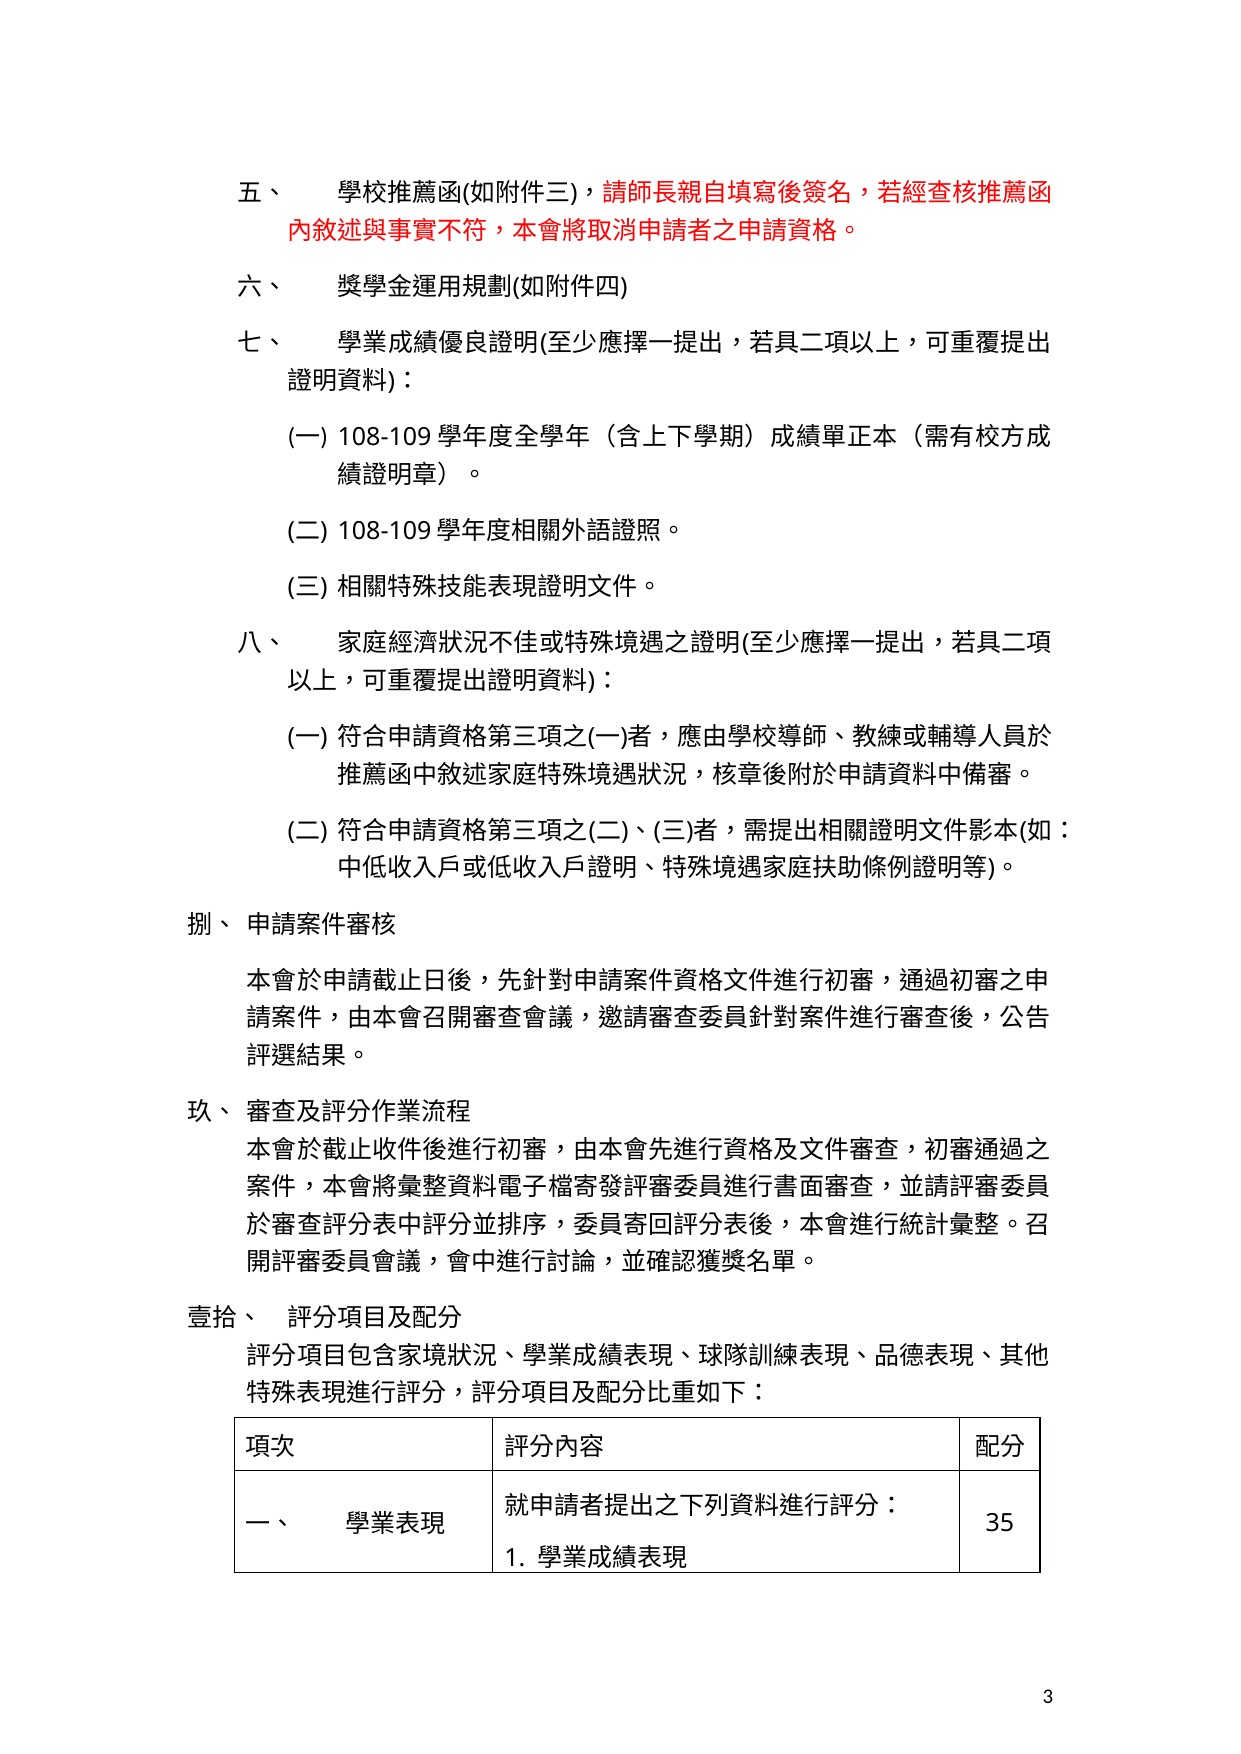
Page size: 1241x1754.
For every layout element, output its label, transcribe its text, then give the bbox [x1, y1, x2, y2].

list 申請案件審核 [187, 896, 1053, 933]
list 相關特殊技能表現證明文件。 [287, 558, 1053, 596]
table_cell 學業表現 [235, 1471, 492, 1572]
list 符合申請資格第三項之(二)、(三)者，需提出相關證明文件影本(如：中低收入戶或低收入戶證明、特殊境遇家庭扶助條例證明等)。 [287, 802, 1053, 877]
list 獎學金運用規劃(如附件四) [237, 258, 1053, 296]
table_header 評分內容 [493, 1418, 959, 1470]
list 學業成績優良證明(至少應擇一提出，若具二項以上，可重覆提出證明資料)： [237, 314, 1053, 389]
list 家庭經濟狀況不佳或特殊境遇之證明(至少應擇一提出，若具二項以上，可重覆提出證明資料)： [237, 614, 1053, 689]
list 學校推薦函(如附件三)，請師長親自填寫後簽名，若經查核推薦函內敘述與事實不符，本會將取消申請者之申請資格。 [237, 164, 1053, 239]
list 本會於截止收件後進行初審，由本會先進行資格及文件審查，初審通過之案件，本會將彙整資料電子檔寄發評審委員進行書面審查，並請評審委員於審查評分表中評分並排序，委員寄回評分表後，本會進行統計彙整。召開評審委員會議，會中進行討論，並確認獲獎名單。 [247, 1121, 1053, 1271]
table_header 配分 [960, 1418, 1039, 1470]
list 評分項目包含家境狀況、學業成績表現、球隊訓練表現、品德表現、其他特殊表現進行評分，評分項目及配分比重如下： [247, 1327, 1053, 1402]
table_header 項次 [235, 1418, 492, 1470]
list 符合申請資格第三項之(一)者，應由學校導師、教練或輔導人員於推薦函中敘述家庭特殊境遇狀況，核章後附於申請資料中備審。 [287, 708, 1053, 783]
table_cell 35 [960, 1471, 1039, 1572]
table_cell 就申請者提出之下列資料進行評分： 學業成績表現 學業成績進步幅度表現 外語專長表現 特殊技能表現 [493, 1471, 959, 1572]
list 108-109學年度相關外語證照。 [287, 502, 1053, 539]
list 評分項目及配分 [187, 1289, 1053, 1327]
list 108-109學年度全學年（含上下學期）成績單正本（需有校方成績證明章）。 [287, 408, 1053, 483]
list 本會於申請截止日後，先針對申請案件資格文件進行初審，通過初審之申請案件，由本會召開審查會議，邀請審查委員針對案件進行審查後，公告評選結果。 [247, 952, 1053, 1064]
list 審查及評分作業流程 [187, 1083, 1053, 1121]
